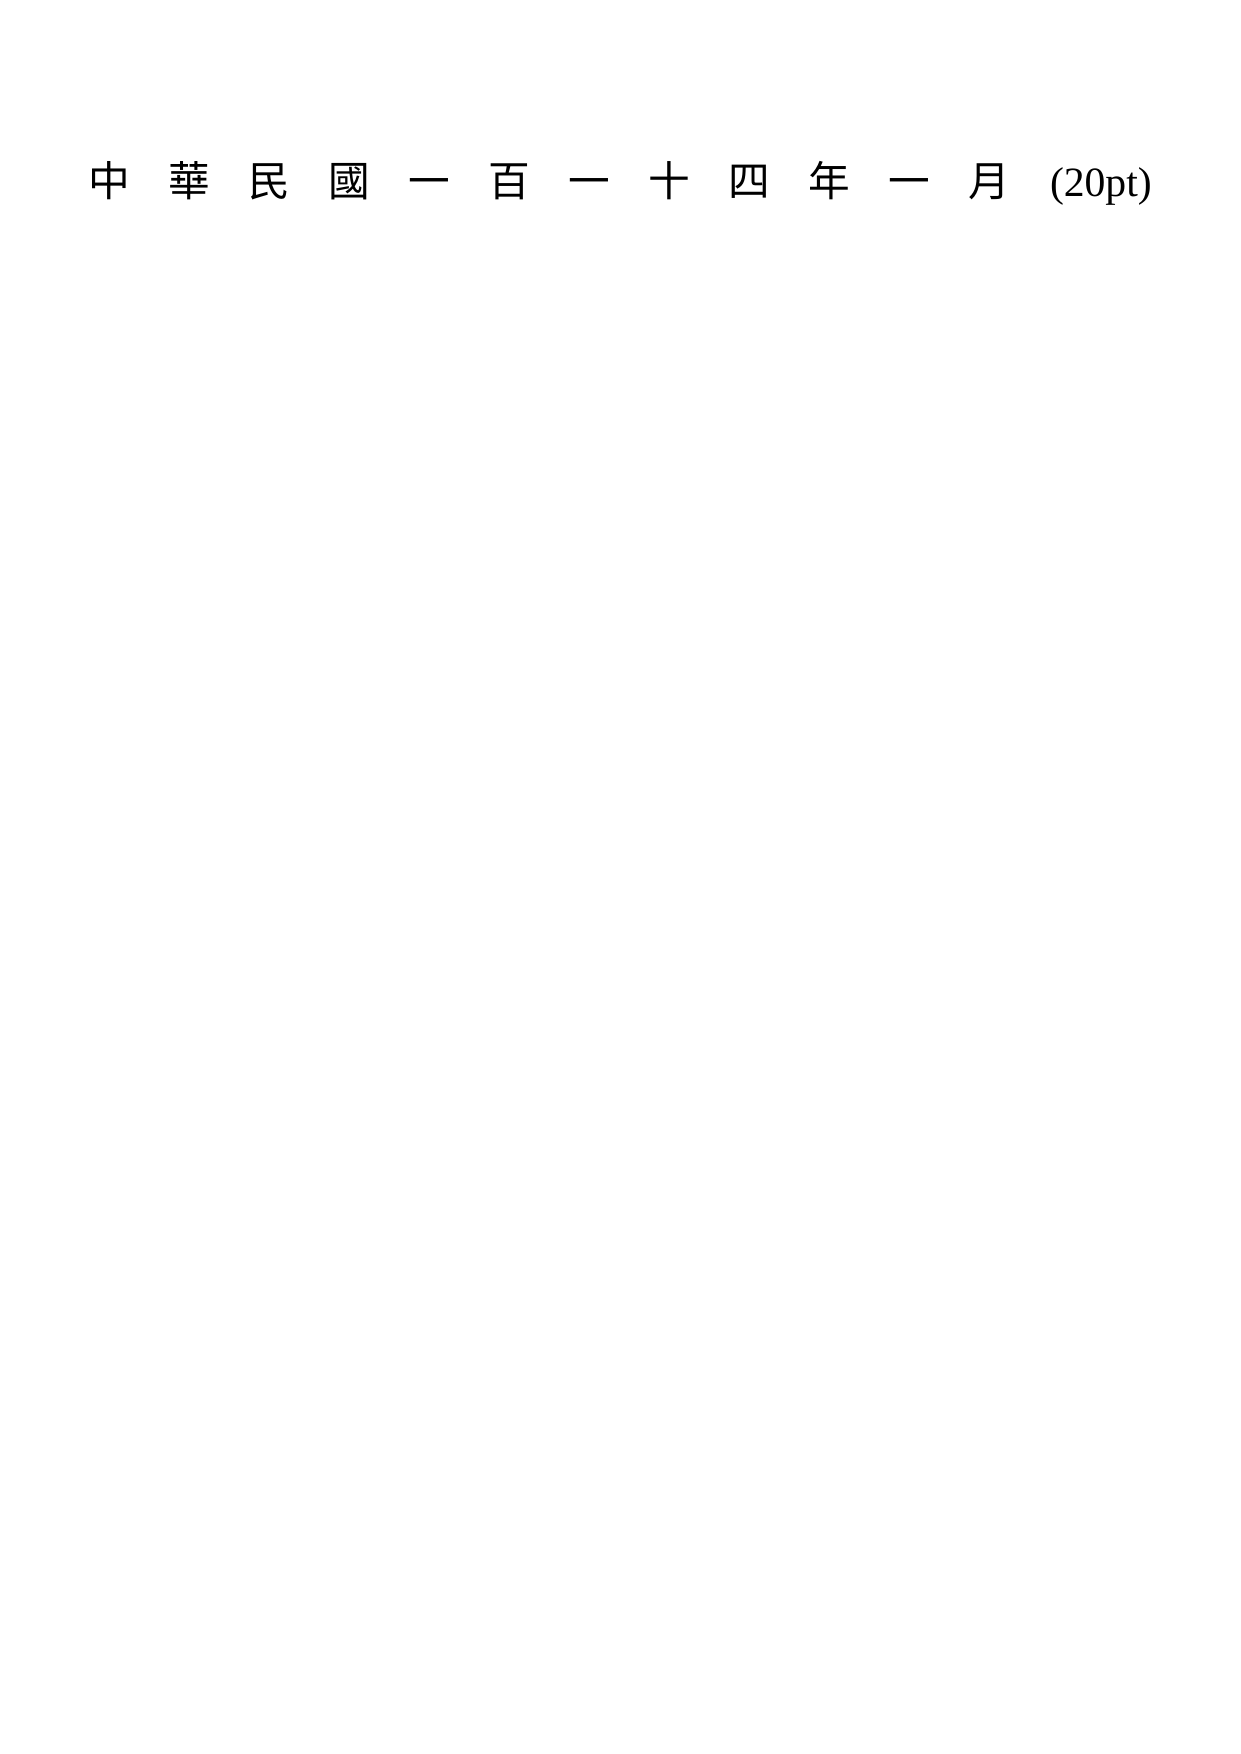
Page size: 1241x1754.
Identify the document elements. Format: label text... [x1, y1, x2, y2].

text 中華民國一百一十四年一月(20pt) [89, 148, 1152, 208]
